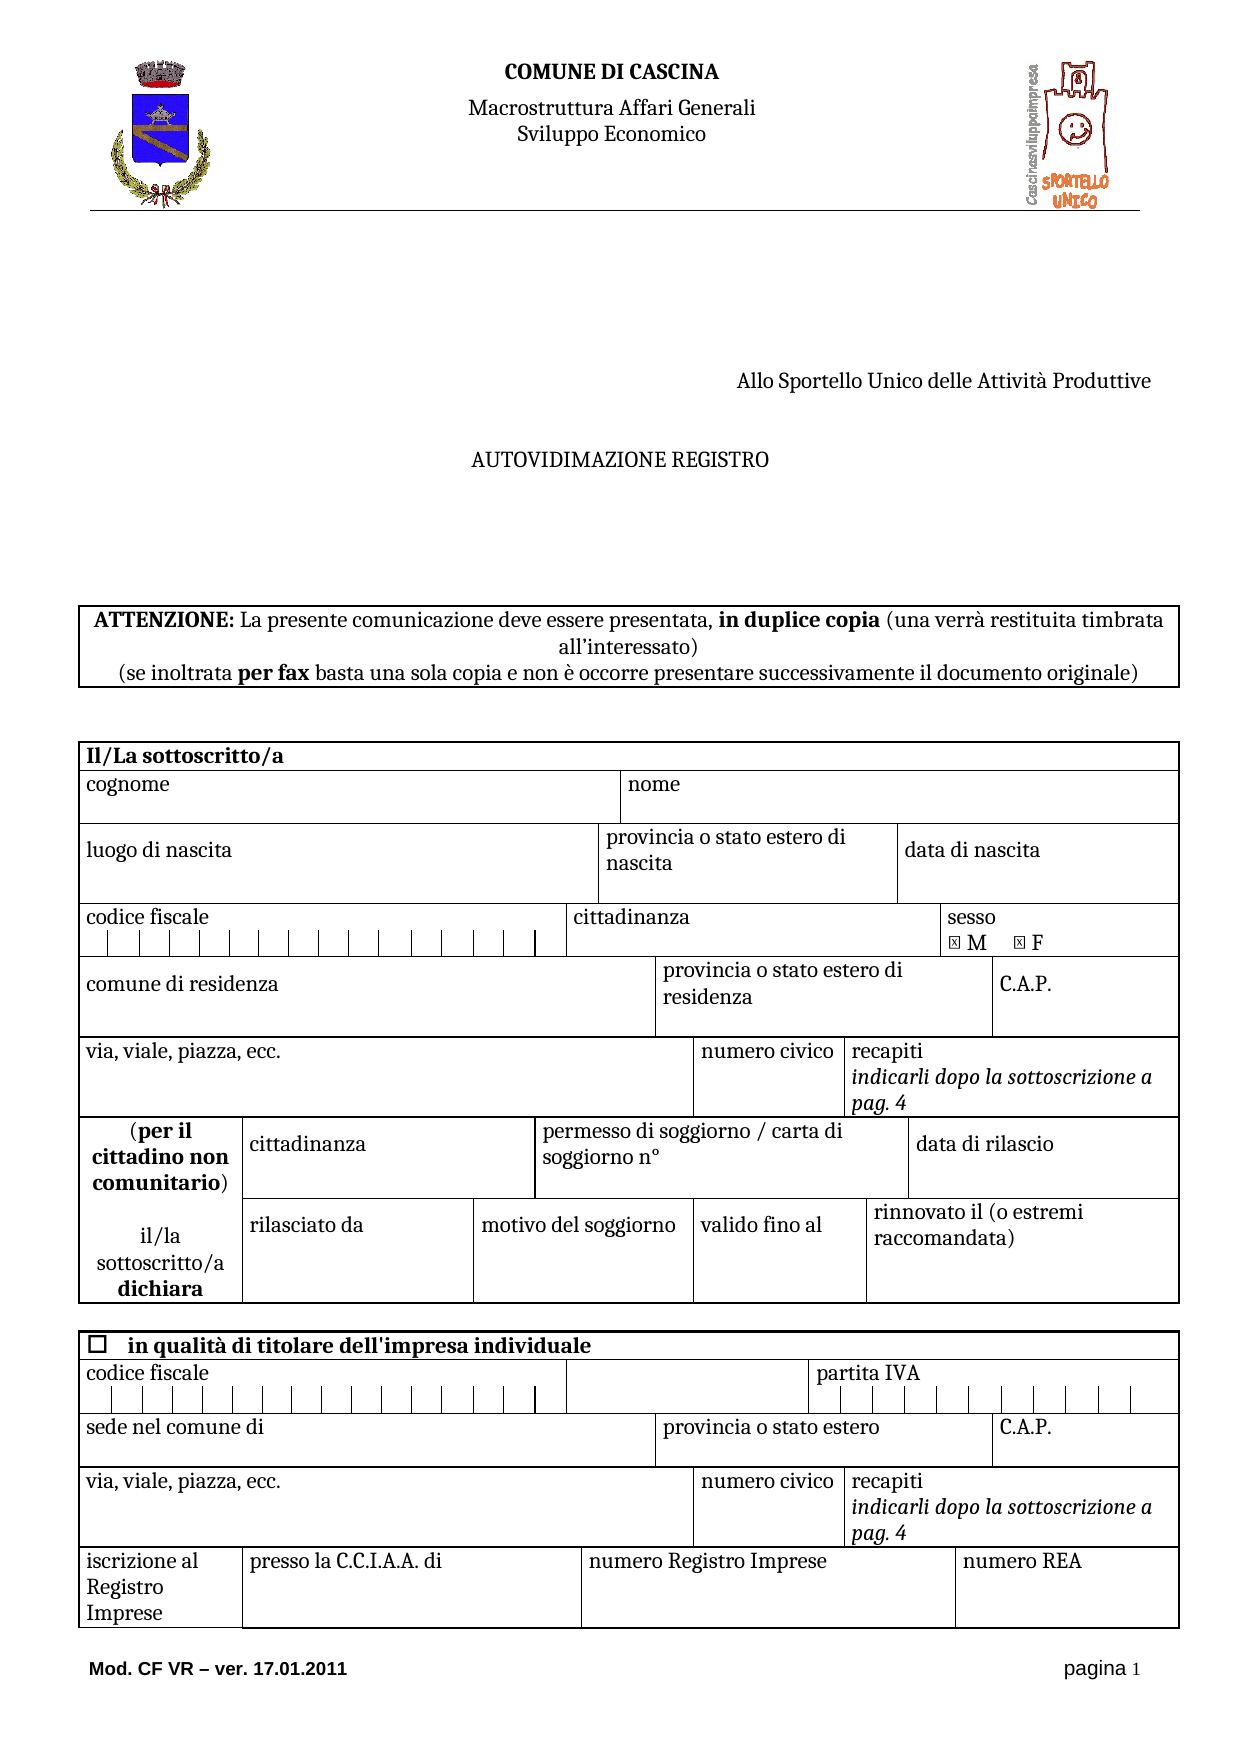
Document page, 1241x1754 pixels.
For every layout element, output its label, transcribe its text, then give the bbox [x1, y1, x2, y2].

table_cell [621, 797, 1178, 823]
table_cell C.A.P. [993, 1414, 1178, 1440]
table_cell [442, 930, 473, 956]
table_cell [243, 1251, 473, 1302]
table_cell sesso [941, 904, 1178, 930]
table_cell [694, 1064, 844, 1116]
table_cell [259, 930, 288, 956]
table_cell [112, 1386, 142, 1413]
table_cell [140, 930, 169, 956]
table_cell rilasciato da [243, 1199, 473, 1251]
table_cell partita IVA [809, 1360, 1178, 1386]
table_cell [173, 1386, 202, 1413]
table_cell codice fiscale [80, 1360, 566, 1386]
table_cell valido fino al [694, 1199, 866, 1251]
table_cell motivo del soggiorno [474, 1199, 693, 1251]
table_cell [108, 930, 139, 956]
table_cell [292, 1386, 321, 1413]
table_cell [80, 1386, 111, 1413]
table_header Il/La sottoscritto/a [80, 743, 1178, 769]
table_cell numero civico [694, 1468, 844, 1494]
table_cell [143, 1386, 172, 1413]
table_cell data di nascita [898, 824, 1178, 876]
table_cell [956, 1574, 1178, 1627]
table_cell numero Registro Imprese [582, 1548, 955, 1574]
table_header [993, 59, 1024, 209]
table_cell [536, 1170, 908, 1198]
table_cell [80, 797, 620, 823]
table_cell [567, 1386, 808, 1413]
table_cell [379, 930, 411, 956]
table_cell [233, 1386, 262, 1413]
table_cell provincia o stato estero [656, 1414, 992, 1440]
table_cell indicarli dopo la sottoscrizione a pag. 4 [845, 1064, 1178, 1116]
table_cell [841, 1386, 872, 1413]
table_cell [80, 1010, 655, 1036]
table_cell [474, 1251, 693, 1302]
table_cell [993, 1010, 1178, 1036]
table_cell [80, 1440, 655, 1466]
table_cell cittadinanza [567, 904, 940, 930]
table_cell [412, 930, 441, 956]
table_cell [536, 1386, 566, 1413]
table_cell numero civico [694, 1038, 844, 1064]
table_cell via, viale, piazza, ecc. [80, 1038, 693, 1064]
table_cell luogo di nascita [80, 824, 598, 876]
table_cell [993, 1440, 1178, 1466]
table_cell [203, 1386, 232, 1413]
table_cell [80, 930, 107, 956]
table_cell  M  F [941, 930, 1178, 956]
table_cell numero REA [956, 1548, 1178, 1574]
picture [1024, 59, 1109, 209]
table_cell [1131, 1386, 1178, 1413]
table_cell [504, 930, 534, 956]
table_cell [694, 1251, 866, 1302]
table_cell [80, 1494, 693, 1546]
table_cell [656, 1010, 992, 1036]
table_cell [322, 1386, 351, 1413]
table_cell [80, 1064, 693, 1116]
table_cell [536, 930, 566, 956]
table_cell C.A.P. [993, 957, 1178, 1010]
table_cell [352, 1386, 381, 1413]
table_cell [474, 930, 503, 956]
table_cell [873, 1386, 904, 1413]
table_cell comune di residenza [80, 957, 655, 1010]
table_cell provincia o stato estero di residenza [656, 957, 992, 1010]
table_cell [349, 930, 378, 956]
table_cell sede nel comune di [80, 1414, 655, 1440]
table_cell permesso di soggiorno / carta di soggiorno n° [536, 1118, 908, 1170]
table_cell [243, 1170, 534, 1198]
table_cell [1034, 1386, 1065, 1413]
table_cell recapiti [845, 1038, 1178, 1064]
table_cell [1099, 1386, 1130, 1413]
table_cell [1066, 1386, 1098, 1413]
table_cell cittadinanza [243, 1118, 534, 1170]
table_header COMUNE DI CASCINA [231, 59, 993, 94]
table_cell [442, 1386, 473, 1413]
table_cell [200, 930, 229, 956]
table_cell [599, 876, 897, 902]
table_cell provincia o stato estero di nascita [599, 824, 897, 876]
table_cell [656, 1440, 992, 1466]
table_header [211, 59, 231, 209]
table_cell [909, 1170, 1178, 1198]
table_cell via, viale, piazza, ecc. [80, 1468, 693, 1494]
table_cell [474, 1386, 503, 1413]
table_cell presso la C.C.I.A.A. di [243, 1548, 581, 1574]
table_cell cognome [80, 771, 620, 797]
table_cell (per il cittadino non comunitario) il/la sottoscritto/a dichiara [80, 1118, 242, 1302]
table_cell [867, 1251, 1178, 1302]
table_cell [969, 1386, 1001, 1413]
table_cell iscrizione al Registro Imprese [80, 1548, 242, 1627]
table_cell [582, 1574, 955, 1627]
table_cell [170, 930, 199, 956]
table_cell codice fiscale [80, 904, 566, 930]
table_cell Macrostruttura Affari Generali Sviluppo Economico [231, 95, 993, 209]
picture [109, 59, 211, 209]
text Allo Sportello Unico delle Attività Produttive [89, 368, 1152, 394]
table_cell [382, 1386, 411, 1413]
table_cell recapiti [845, 1468, 1178, 1494]
table_cell [80, 876, 598, 902]
table_cell [79, 1304, 1158, 1330]
table_cell [289, 930, 318, 956]
table_cell [230, 930, 258, 956]
table_cell [567, 930, 940, 956]
table_cell data di rilascio [909, 1118, 1178, 1170]
table_header ATTENZIONE: La presente comunicazione deve essere presentata, in duplice copia (una verrà restituita timbrata all’interessato) (se inoltrata per fax basta una sola copia e non è occorre presentare successivamente il documento originale) [80, 607, 1178, 686]
table_cell [504, 1386, 534, 1413]
table_cell [809, 1386, 840, 1413]
table_cell [937, 1386, 968, 1413]
table_cell [1158, 1304, 1179, 1330]
table_cell [898, 876, 1178, 902]
table_cell [412, 1386, 441, 1413]
table_cell [905, 1386, 936, 1413]
table_cell [263, 1386, 291, 1413]
table_cell [243, 1574, 581, 1627]
table_cell [1002, 1386, 1033, 1413]
table_cell [567, 1360, 808, 1386]
table_cell indicarli dopo la sottoscrizione a pag. 4 [845, 1494, 1178, 1546]
table_cell rinnovato il (o estremi raccomandata) [867, 1199, 1178, 1251]
table_header [1109, 59, 1140, 209]
table_cell [319, 930, 348, 956]
table_cell [694, 1494, 844, 1546]
table_cell in qualità di titolare dell'impresa individuale [80, 1333, 1178, 1359]
table_cell nome [621, 771, 1178, 797]
text AUTOVIDIMAZIONE REGISTRO [89, 447, 1152, 473]
table_header [90, 59, 109, 209]
